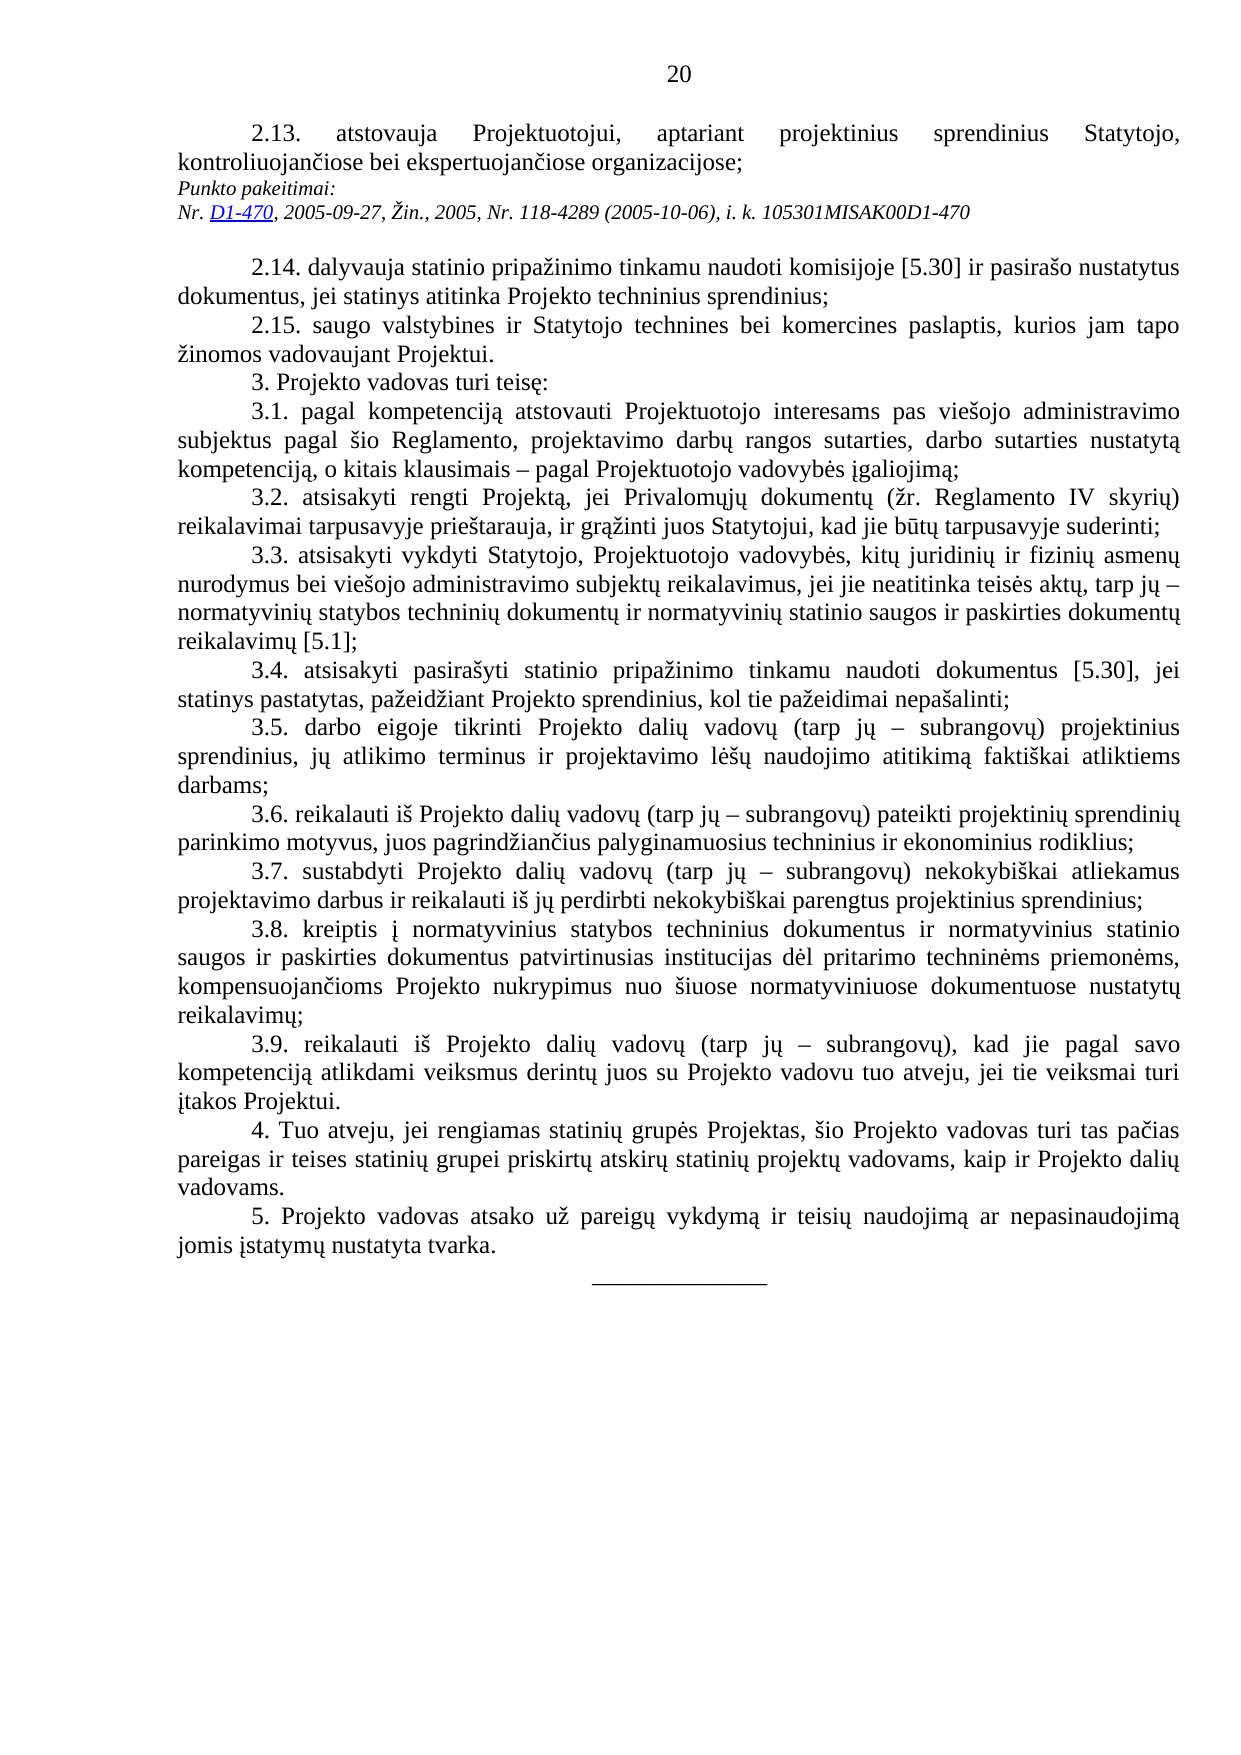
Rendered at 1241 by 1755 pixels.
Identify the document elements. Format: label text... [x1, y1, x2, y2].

text ______________ [177, 1259, 1181, 1287]
text 3.3. atsisakyti vykdyti Statytojo, Projektuotojo vadovybės, kitų juridinių ir fizinių asmenų nurodymus bei viešojo administravimo subjektų reikalavimus, jei jie neatitinka teisės aktų, tarp jų – normatyvinių statybos techninių dokumentų ir normatyvinių statinio saugos ir paskirties dokumentų reikalavimų [5.1]; [177, 540, 1181, 655]
text 5. Projekto vadovas atsako už pareigų vykdymą ir teisių naudojimą ar nepasinaudojimą jomis įstatymų nustatyta tvarka. [177, 1201, 1181, 1259]
text 3.6. reikalauti iš Projekto dalių vadovų (tarp jų – subrangovų) pateikti projektinių sprendinių parinkimo motyvus, juos pagrindžiančius palyginamuosius techninius ir ekonominius rodiklius; [177, 799, 1181, 856]
text 3. Projekto vadovas turi teisę: [177, 367, 1181, 396]
text 3.1. pagal kompetenciją atstovauti Projektuotojo interesams pas viešojo administravimo subjektus pagal šio Reglamento, projektavimo darbų rangos sutarties, darbo sutarties nustatytą kompetenciją, o kitais klausimais – pagal Projektuotojo vadovybės įgaliojimą; [177, 396, 1181, 482]
text 3.8. kreiptis į normatyvinius statybos techninius dokumentus ir normatyvinius statinio saugos ir paskirties dokumentus patvirtinusias institucijas dėl pritarimo techninėms priemonėms, kompensuojančioms Projekto nukrypimus nuo šiuose normatyviniuose dokumentuose nustatytų reikalavimų; [177, 914, 1181, 1029]
text 3.7. sustabdyti Projekto dalių vadovų (tarp jų – subrangovų) nekokybiškai atliekamus projektavimo darbus ir reikalauti iš jų perdirbti nekokybiškai parengtus projektinius sprendinius; [177, 856, 1181, 914]
text 3.4. atsisakyti pasirašyti statinio pripažinimo tinkamu naudoti dokumentus [5.30], jei statinys pastatytas, pažeidžiant Projekto sprendinius, kol tie pažeidimai nepašalinti; [177, 655, 1181, 712]
text Punkto pakeitimai: [177, 176, 1181, 200]
text 2.15. saugo valstybines ir Statytojo technines bei komercines paslaptis, kurios jam tapo žinomos vadovaujant Projektui. [177, 310, 1181, 367]
text 4. Tuo atveju, jei rengiamas statinių grupės Projektas, šio Projekto vadovas turi tas pačias pareigas ir teises statinių grupei priskirtų atskirų statinių projektų vadovams, kaip ir Projekto dalių vadovams. [177, 1115, 1181, 1201]
text 2.13. atstovauja Projektuotojui, aptariant projektinius sprendinius Statytojo, kontroliuojančiose bei ekspertuojančiose organizacijose; [177, 118, 1181, 176]
text Nr. D1-470, 2005-09-27, Žin., 2005, Nr. 118-4289 (2005-10-06), i. k. 105301MISAK00D1-470 [177, 200, 1181, 224]
text 2.14. dalyvauja statinio pripažinimo tinkamu naudoti komisijoje [5.30] ir pasirašo nustatytus dokumentus, jei statinys atitinka Projekto techninius sprendinius; [177, 252, 1181, 310]
text 3.9. reikalauti iš Projekto dalių vadovų (tarp jų – subrangovų), kad jie pagal savo kompetenciją atlikdami veiksmus derintų juos su Projekto vadovu tuo atveju, jei tie veiksmai turi įtakos Projektui. [177, 1029, 1181, 1115]
text 3.2. atsisakyti rengti Projektą, jei Privalomųjų dokumentų (žr. Reglamento IV skyrių) reikalavimai tarpusavyje prieštarauja, ir grąžinti juos Statytojui, kad jie būtų tarpusavyje suderinti; [177, 482, 1181, 540]
text 3.5. darbo eigoje tikrinti Projekto dalių vadovų (tarp jų – subrangovų) projektinius sprendinius, jų atlikimo terminus ir projektavimo lėšų naudojimo atitikimą faktiškai atliktiems darbams; [177, 712, 1181, 799]
